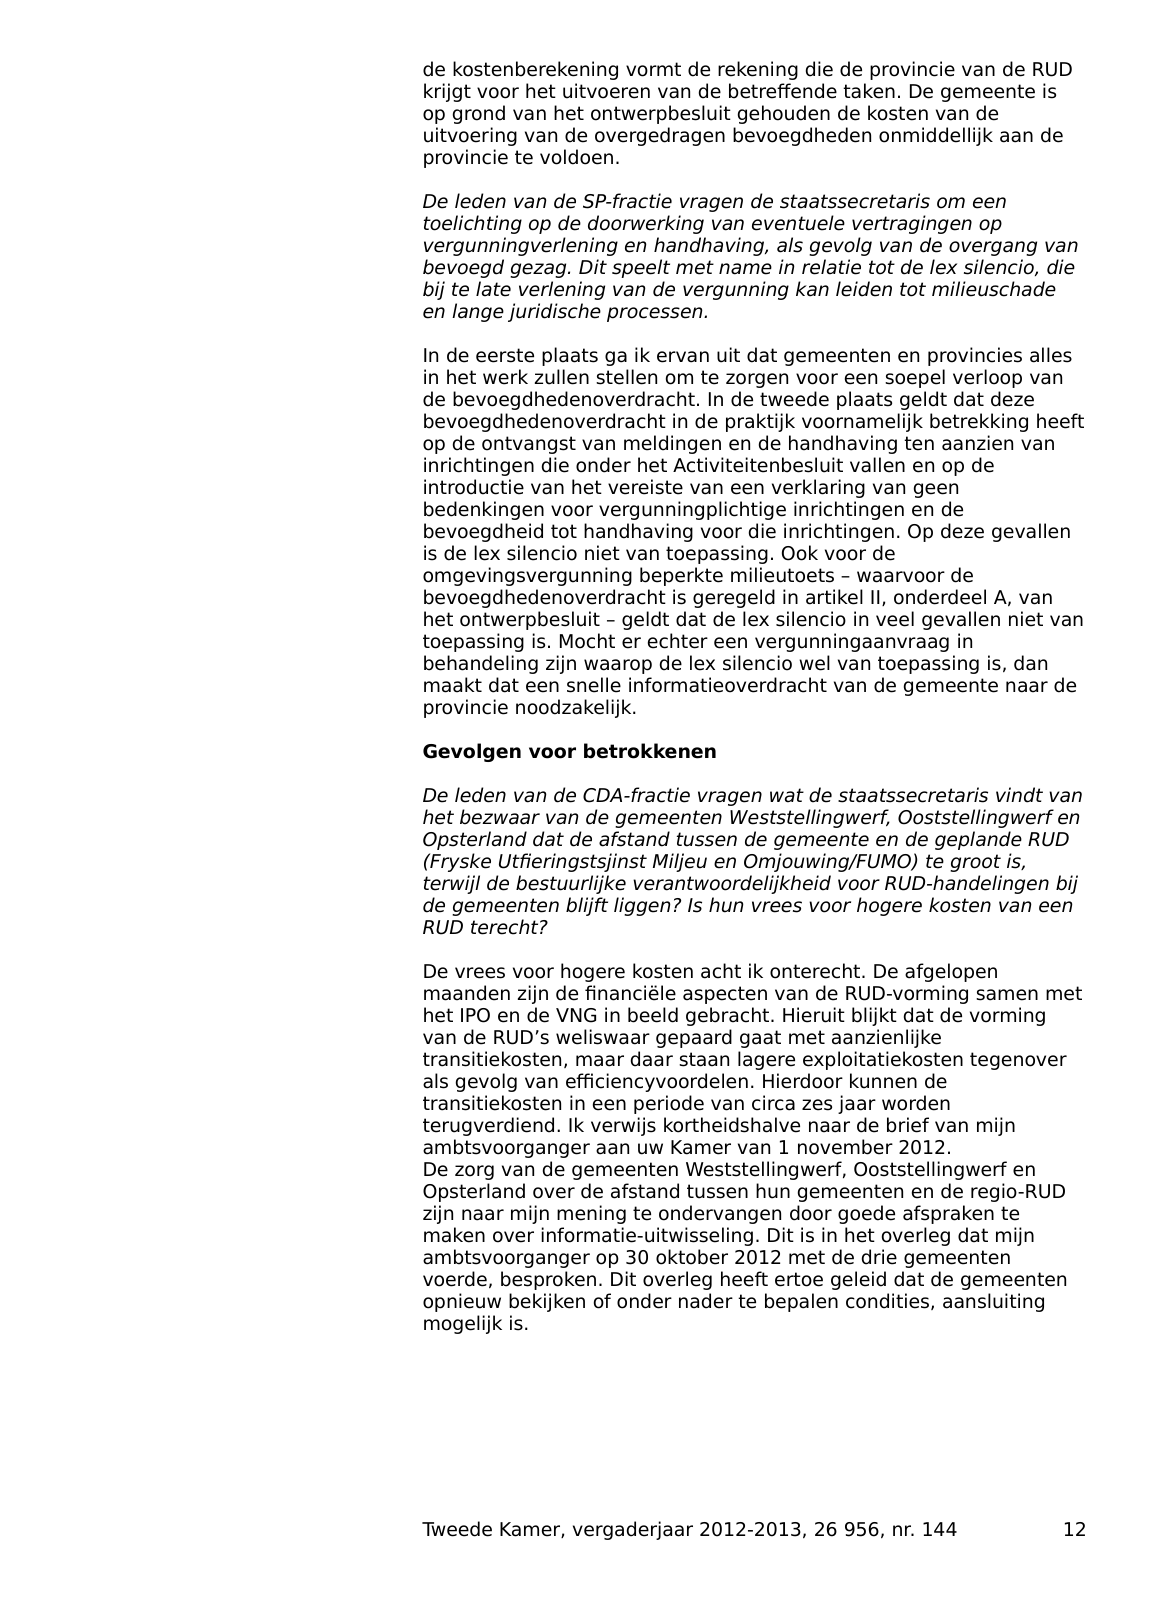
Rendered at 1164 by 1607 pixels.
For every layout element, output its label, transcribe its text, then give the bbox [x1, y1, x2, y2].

subtitle Gevolgen voor betrokkenen [422, 741, 1087, 763]
text de kostenberekening vormt de rekening die de provincie van de RUD krijgt voor het uitvoeren van de betreffende taken. De gemeente is op grond van het ontwerpbesluit gehouden de kosten van de uitvoering van de overgedragen bevoegdheden onmiddellijk aan de provincie te voldoen. [422, 59, 1087, 169]
text De zorg van de gemeenten Weststellingwerf, Ooststellingwerf en Opsterland over de afstand tussen hun gemeenten en de regio-RUD zijn naar mijn mening te ondervangen door goede afspraken te maken over informatie-uitwisseling. Dit is in het overleg dat mijn ambtsvoorganger op 30 oktober 2012 met de drie gemeenten voerde, besproken. Dit overleg heeft ertoe geleid dat de gemeenten opnieuw bekijken of onder nader te bepalen condities, aansluiting mogelijk is. [422, 1159, 1087, 1335]
text In de eerste plaats ga ik ervan uit dat gemeenten en provincies alles in het werk zullen stellen om te zorgen voor een soepel verloop van de bevoegdhedenoverdracht. In de tweede plaats geldt dat deze bevoegdhedenoverdracht in de praktijk voornamelijk betrekking heeft op de ontvangst van meldingen en de handhaving ten aanzien van inrichtingen die onder het Activiteitenbesluit vallen en op de introductie van het vereiste van een verklaring van geen bedenkingen voor vergunningplichtige inrichtingen en de bevoegdheid tot handhaving voor die inrichtingen. Op deze gevallen is de lex silencio niet van toepassing. Ook voor de omgevingsvergunning beperkte milieutoets – waarvoor de bevoegdhedenoverdracht is geregeld in artikel II, onderdeel A, van het ontwerpbesluit – geldt dat de lex silencio in veel gevallen niet van toepassing is. Mocht er echter een vergunningaanvraag in behandeling zijn waarop de lex silencio wel van toepassing is, dan maakt dat een snelle informatieoverdracht van de gemeente naar de provincie noodzakelijk. [422, 345, 1087, 719]
text De vrees voor hogere kosten acht ik onterecht. De afgelopen maanden zijn de financiële aspecten van de RUD-vorming samen met het IPO en de VNG in beeld gebracht. Hieruit blijkt dat de vorming van de RUD’s weliswaar gepaard gaat met aanzienlijke transitiekosten, maar daar staan lagere exploitatiekosten tegenover als gevolg van efficiencyvoordelen. Hierdoor kunnen de transitiekosten in een periode van circa zes jaar worden terugverdiend. Ik verwijs kortheidshalve naar de brief van mijn ambtsvoorganger aan uw Kamer van 1 november 2012. [422, 961, 1087, 1159]
subtitle De leden van de CDA-fractie vragen wat de staatssecretaris vindt van het bezwaar van de gemeenten Weststellingwerf, Ooststellingwerf en Opsterland dat de afstand tussen de gemeente en de geplande RUD (Fryske Utfieringstsjinst Miljeu en Omjouwing/FUMO) te groot is, terwijl de bestuurlijke verantwoordelijkheid voor RUD-handelingen bij de gemeenten blijft liggen? Is hun vrees voor hogere kosten van een RUD terecht? [422, 785, 1087, 939]
text De leden van de SP-fractie vragen de staatssecretaris om een toelichting op de doorwerking van eventuele vertragingen op vergunningverlening en handhaving, als gevolg van de overgang van bevoegd gezag. Dit speelt met name in relatie tot de lex silencio, die bij te late verlening van de vergunning kan leiden tot milieuschade en lange juridische processen. [422, 191, 1087, 323]
